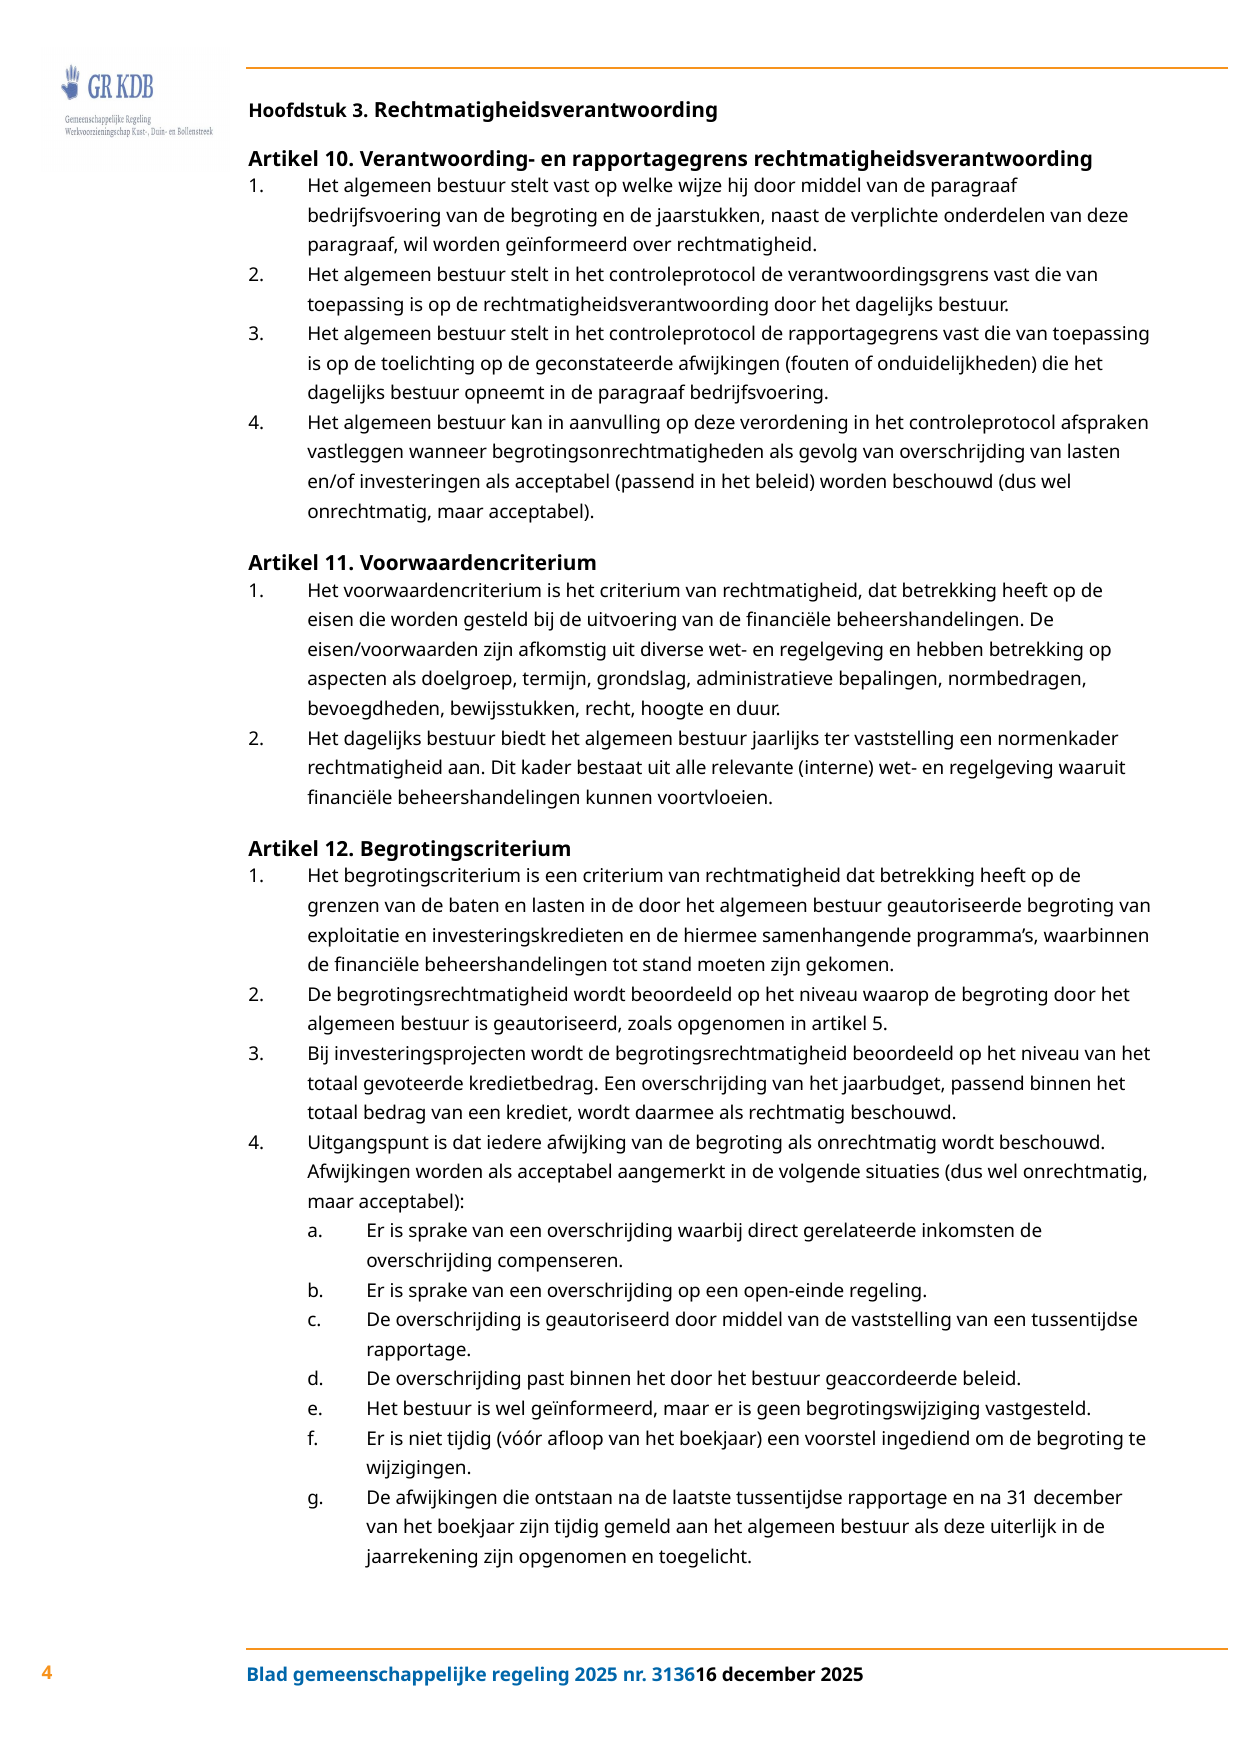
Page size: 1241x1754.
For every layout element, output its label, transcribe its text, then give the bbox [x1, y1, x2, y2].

list Het algemeen bestuur kan in aanvulling op deze verordening in het controleprotocol afspraken vastleggen wanneer begrotingsonrechtmatigheden als gevolg van overschrijding van lasten en/of investeringen als acceptabel (passend in het beleid) worden beschouwd (dus wel onrechtmatig, maar acceptabel). [248, 409, 1152, 524]
list Bij investeringsprojecten wordt de begrotingsrechtmatigheid beoordeeld op het niveau van het totaal gevoteerde kredietbedrag. Een overschrijding van het jaarbudget, passend binnen het totaal bedrag van een krediet, wordt daarmee als rechtmatig beschouwd. [248, 1040, 1152, 1125]
list Het begrotingscriterium is een criterium van rechtmatigheid dat betrekking heeft op de grenzen van de baten en lasten in de door het algemeen bestuur geautoriseerde begroting van exploitatie en investeringskredieten en de hiermee samenhangende programma’s, waarbinnen de financiële beheershandelingen tot stand moeten zijn gekomen. [248, 863, 1152, 977]
list Er is sprake van een overschrijding waarbij direct gerelateerde inkomsten de overschrijding compenseren. [307, 1218, 1152, 1273]
picture [41, 47, 231, 172]
list Er is sprake van een overschrijding op een open-einde regeling. [307, 1277, 1152, 1303]
list De overschrijding is geautoriseerd door middel van de vaststelling van een tussentijdse rapportage. [307, 1306, 1152, 1362]
list Er is niet tijdig (vóór afloop van het boekjaar) een voorstel ingediend om de begroting te wijzigingen. [307, 1425, 1152, 1480]
list Uitgangspunt is dat iedere afwijking van de begroting als onrechtmatig wordt beschouwd. Afwijkingen worden als acceptabel aangemerkt in de volgende situaties (dus wel onrechtmatig, maar acceptabel): [248, 1129, 1152, 1214]
list Het voorwaardencriterium is het criterium van rechtmatigheid, dat betrekking heeft op de eisen die worden gesteld bij de uitvoering van de financiële beheershandelingen. De eisen/voorwaarden zijn afkomstig uit diverse wet- en regelgeving en hebben betrekking op aspecten als doelgroep, termijn, grondslag, administratieve bepalingen, normbedragen, bevoegdheden, bewijsstukken, recht, hoogte en duur. [248, 577, 1152, 721]
list Het bestuur is wel geïnformeerd, maar er is geen begrotingswijziging vastgesteld. [307, 1395, 1152, 1421]
list De afwijkingen die ontstaan na de laatste tussentijdse rapportage en na 31 december van het boekjaar zijn tijdig gemeld aan het algemeen bestuur als deze uiterlijk in de jaarrekening zijn opgenomen en toegelicht. [307, 1484, 1152, 1569]
text Hoofdstuk 3. Rechtmatigheidsverantwoording [248, 95, 1152, 123]
list De begrotingsrechtmatigheid wordt beoordeeld op het niveau waarop de begroting door het algemeen bestuur is geautoriseerd, zoals opgenomen in artikel 5. [248, 981, 1152, 1036]
list Het algemeen bestuur stelt vast op welke wijze hij door middel van de paragraaf bedrijfsvoering van de begroting en de jaarstukken, naast de verplichte onderdelen van deze paragraaf, wil worden geïnformeerd over rechtmatigheid. [248, 172, 1152, 257]
list De overschrijding past binnen het door het bestuur geaccordeerde beleid. [307, 1366, 1152, 1391]
text Artikel 10. Verantwoording- en rapportagegrens rechtmatigheidsverantwoording [248, 144, 1152, 172]
text Artikel 12. Begrotingscriterium [248, 834, 1152, 863]
list Het algemeen bestuur stelt in het controleprotocol de verantwoordingsgrens vast die van toepassing is op de rechtmatigheidsverantwoording door het dagelijks bestuur. [248, 261, 1152, 317]
list Het dagelijks bestuur biedt het algemeen bestuur jaarlijks ter vaststelling een normenkader rechtmatigheid aan. Dit kader bestaat uit alle relevante (interne) wet- en regelgeving waaruit financiële beheershandelingen kunnen voortvloeien. [248, 725, 1152, 809]
list Het algemeen bestuur stelt in het controleprotocol de rapportagegrens vast die van toepassing is op de toelichting op de geconstateerde afwijkingen (fouten of onduidelijkheden) die het dagelijks bestuur opneemt in de paragraaf bedrijfsvoering. [248, 320, 1152, 405]
text Artikel 11. Voorwaardencriterium [248, 548, 1152, 577]
